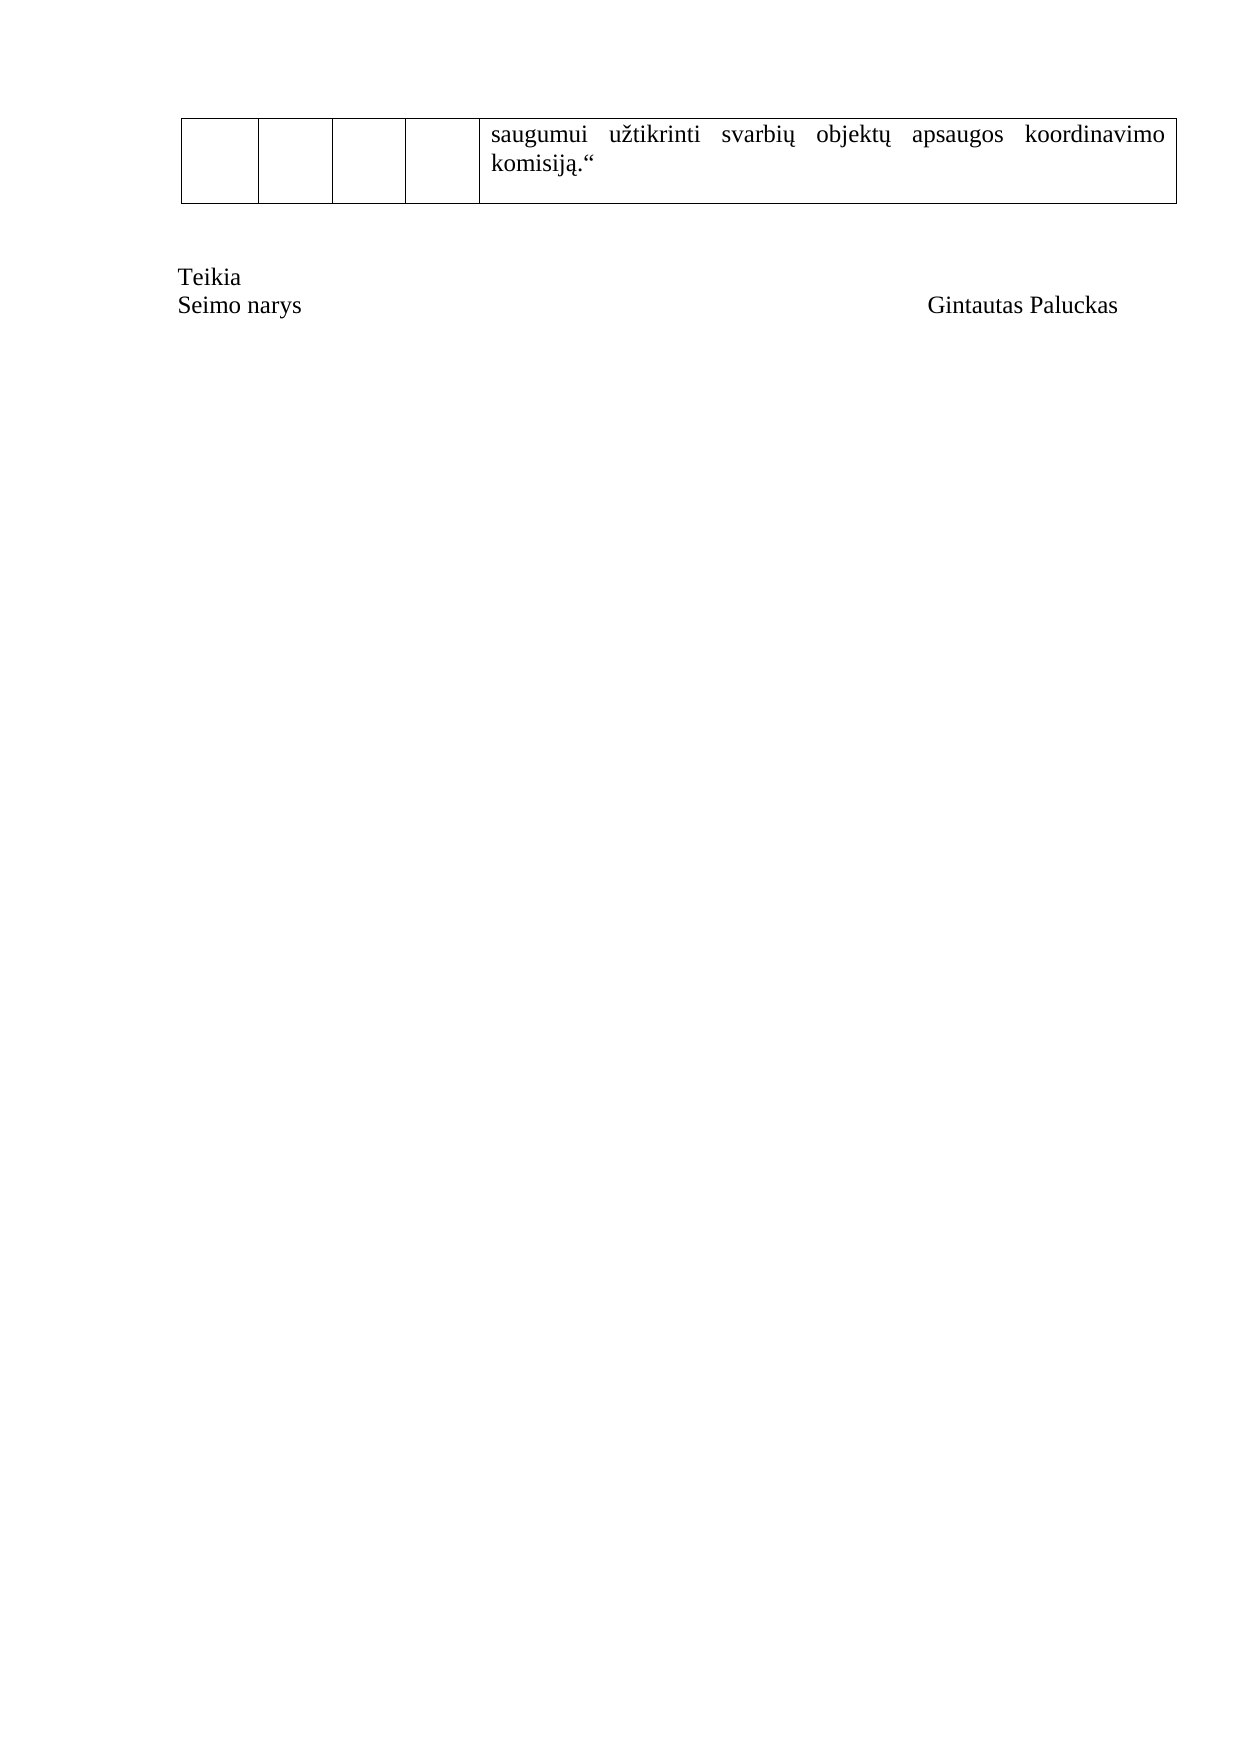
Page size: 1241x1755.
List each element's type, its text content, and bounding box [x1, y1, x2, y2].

table_cell [406, 119, 479, 203]
table_cell [182, 119, 258, 203]
table_cell [333, 119, 405, 203]
table_cell saugumui užtikrinti svarbių objektų apsaugos koordinavimo komisiją.“ [480, 119, 1176, 203]
text Seimo narys (Parašas) Gintautas Paluckas [177, 290, 1181, 319]
text Teikia [177, 262, 1181, 290]
table_cell [259, 119, 332, 203]
